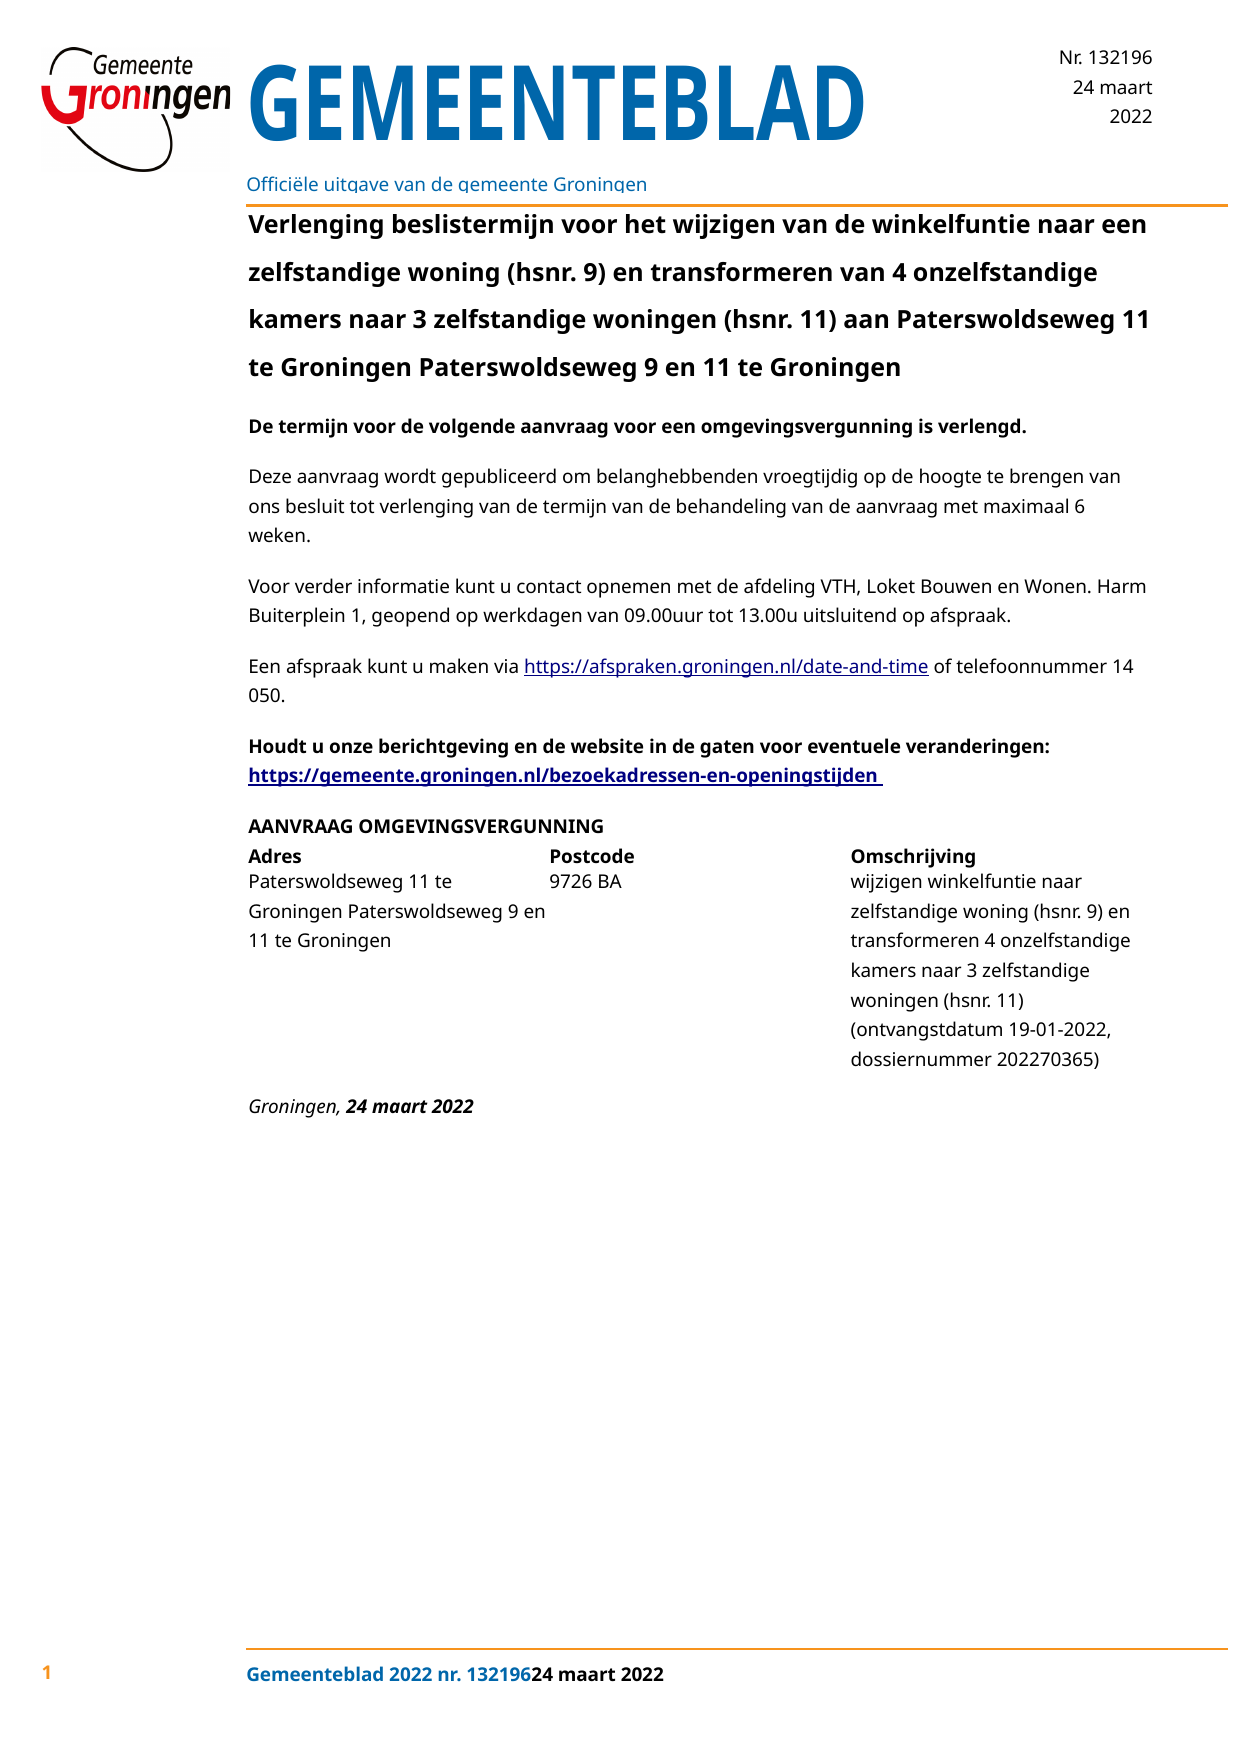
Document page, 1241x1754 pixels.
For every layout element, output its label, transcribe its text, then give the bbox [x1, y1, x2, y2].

picture [41, 47, 231, 172]
table_cell 9726 BA [549, 869, 850, 1072]
table_header Omschrijving [850, 843, 1152, 868]
text Voor verder informatie kunt u contact opnemen met de afdeling VTH, Loket Bouwen en Wonen. Harm Buiterplein 1, geopend op werkdagen van 09.00uur tot 13.00u uitsluitend op afspraak. [248, 573, 1152, 628]
table_header Postcode [549, 843, 850, 868]
text AANVRAAG OMGEVINGSVERGUNNING [248, 813, 1152, 839]
text De termijn voor de volgende aanvraag voor een omgevingsvergunning is verlengd. [248, 413, 1152, 439]
text Houdt u onze berichtgeving en de website in de gaten voor eventuele veranderingen: https://gemeente.groningen.nl/bezoekadressen-en-openingstijden [248, 733, 1152, 788]
table_cell Paterswoldseweg 11 te Groningen Paterswoldseweg 9 en 11 te Groningen [248, 869, 549, 1072]
text Deze aanvraag wordt gepubliceerd om belanghebbenden vroegtijdig op de hoogte te brengen van ons besluit tot verlenging van de termijn van de behandeling van de aanvraag met maximaal 6 weken. [248, 463, 1152, 548]
text Een afspraak kunt u maken via https://afspraken.groningen.nl/date-and-time of telefoonnummer 14 050. [248, 653, 1152, 708]
text Groningen, 24 maart 2022 [248, 1093, 1152, 1119]
table_header Adres [248, 843, 549, 868]
text Verlenging beslistermijn voor het wijzigen van de winkelfuntie naar een zelfstandige woning (hsnr. 9) en transformeren van 4 onzelfstandige kamers naar 3 zelfstandige woningen (hsnr. 11) aan Paterswoldseweg 11 te Groningen Paterswoldseweg 9 en 11 te Groningen [248, 207, 1152, 384]
table_cell wijzigen winkelfuntie naar zelfstandige woning (hsnr. 9) en transformeren 4 onzelfstandige kamers naar 3 zelfstandige woningen (hsnr. 11) (ontvangstdatum 19-01-2022, dossiernummer 202270365) [850, 869, 1152, 1072]
